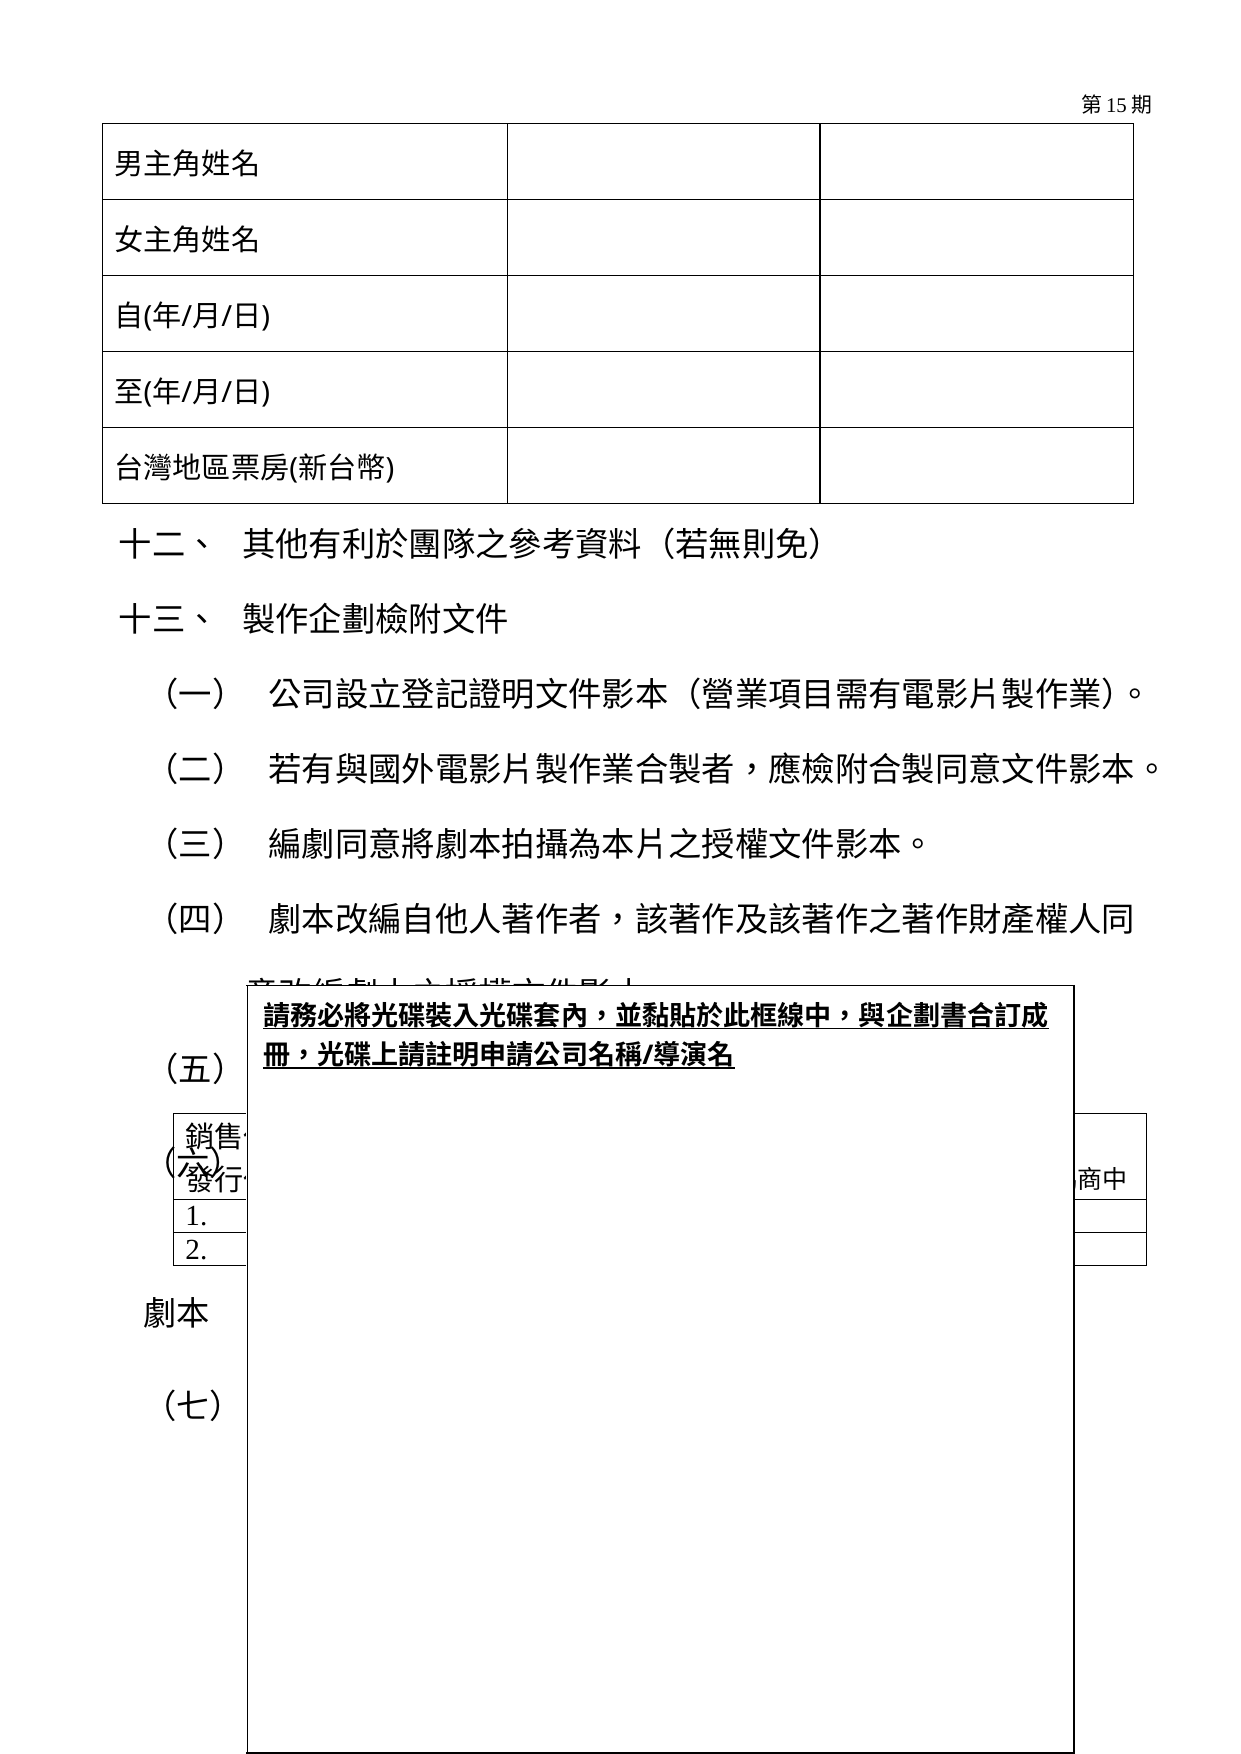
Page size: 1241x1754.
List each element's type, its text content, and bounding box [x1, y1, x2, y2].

list 導演3～5分鐘作品精彩剪輯乙份（DVD格式） [1075, 1367, 1152, 1442]
table_cell [508, 352, 819, 427]
list 其他有利於團隊之參考資料（若無則免） [119, 504, 1152, 579]
table_cell 台灣地區票房(新台幣) [103, 428, 507, 503]
list 劇本改編自他人著作者，該著作及該著作之著作財產權人同意改編劇本之授權文件影本。 [145, 879, 1152, 1029]
table_cell 1. [174, 1200, 246, 1232]
list 導演3～5分鐘作品精彩剪輯乙份（DVD格式） [143, 1367, 246, 1442]
table_cell 2. [174, 1233, 246, 1265]
list 劇本 [143, 1123, 246, 1348]
list 銷售代理及發行協議資料（若無則免） [1075, 1029, 1152, 1104]
table_header 目前情況 已簽定或協商中 [1075, 1114, 1146, 1199]
table_cell [508, 276, 819, 351]
table_header 銷售代理及 發行代理的名稱 [174, 1114, 246, 1199]
table_cell 至(年/月/日) [103, 352, 507, 427]
table_cell [1075, 1233, 1146, 1265]
table_cell [1075, 1200, 1146, 1232]
text 請務必將光碟裝入光碟套內，並黏貼於此框線中，與企劃書合訂成冊，光碟上請註明申請公司名稱/導演名 [263, 994, 1058, 1072]
list 銷售代理及發行協議資料（若無則免） [145, 1029, 246, 1104]
table_cell [821, 352, 1133, 427]
list 劇本 [169, 1150, 173, 1174]
table_cell [508, 428, 819, 503]
list 公司設立登記證明文件影本（營業項目需有電影片製作業）。 [145, 654, 1152, 729]
list 製作企劃檢附文件 [119, 579, 1152, 654]
list 若有與國外電影片製作業合製者，應檢附合製同意文件影本。 [145, 729, 1152, 804]
table_cell [508, 200, 819, 275]
table_cell [821, 276, 1133, 351]
table_cell [821, 124, 1133, 199]
table_cell 自(年/月/日) [103, 276, 507, 351]
table_cell [821, 200, 1133, 275]
list 劇本 [1075, 1123, 1152, 1348]
table_cell 女主角姓名 [103, 200, 507, 275]
list 編劇同意將劇本拍攝為本片之授權文件影本。 [145, 804, 1152, 879]
table_cell [508, 124, 819, 199]
table_cell [821, 428, 1133, 503]
table_cell 男主角姓名 [103, 124, 507, 199]
